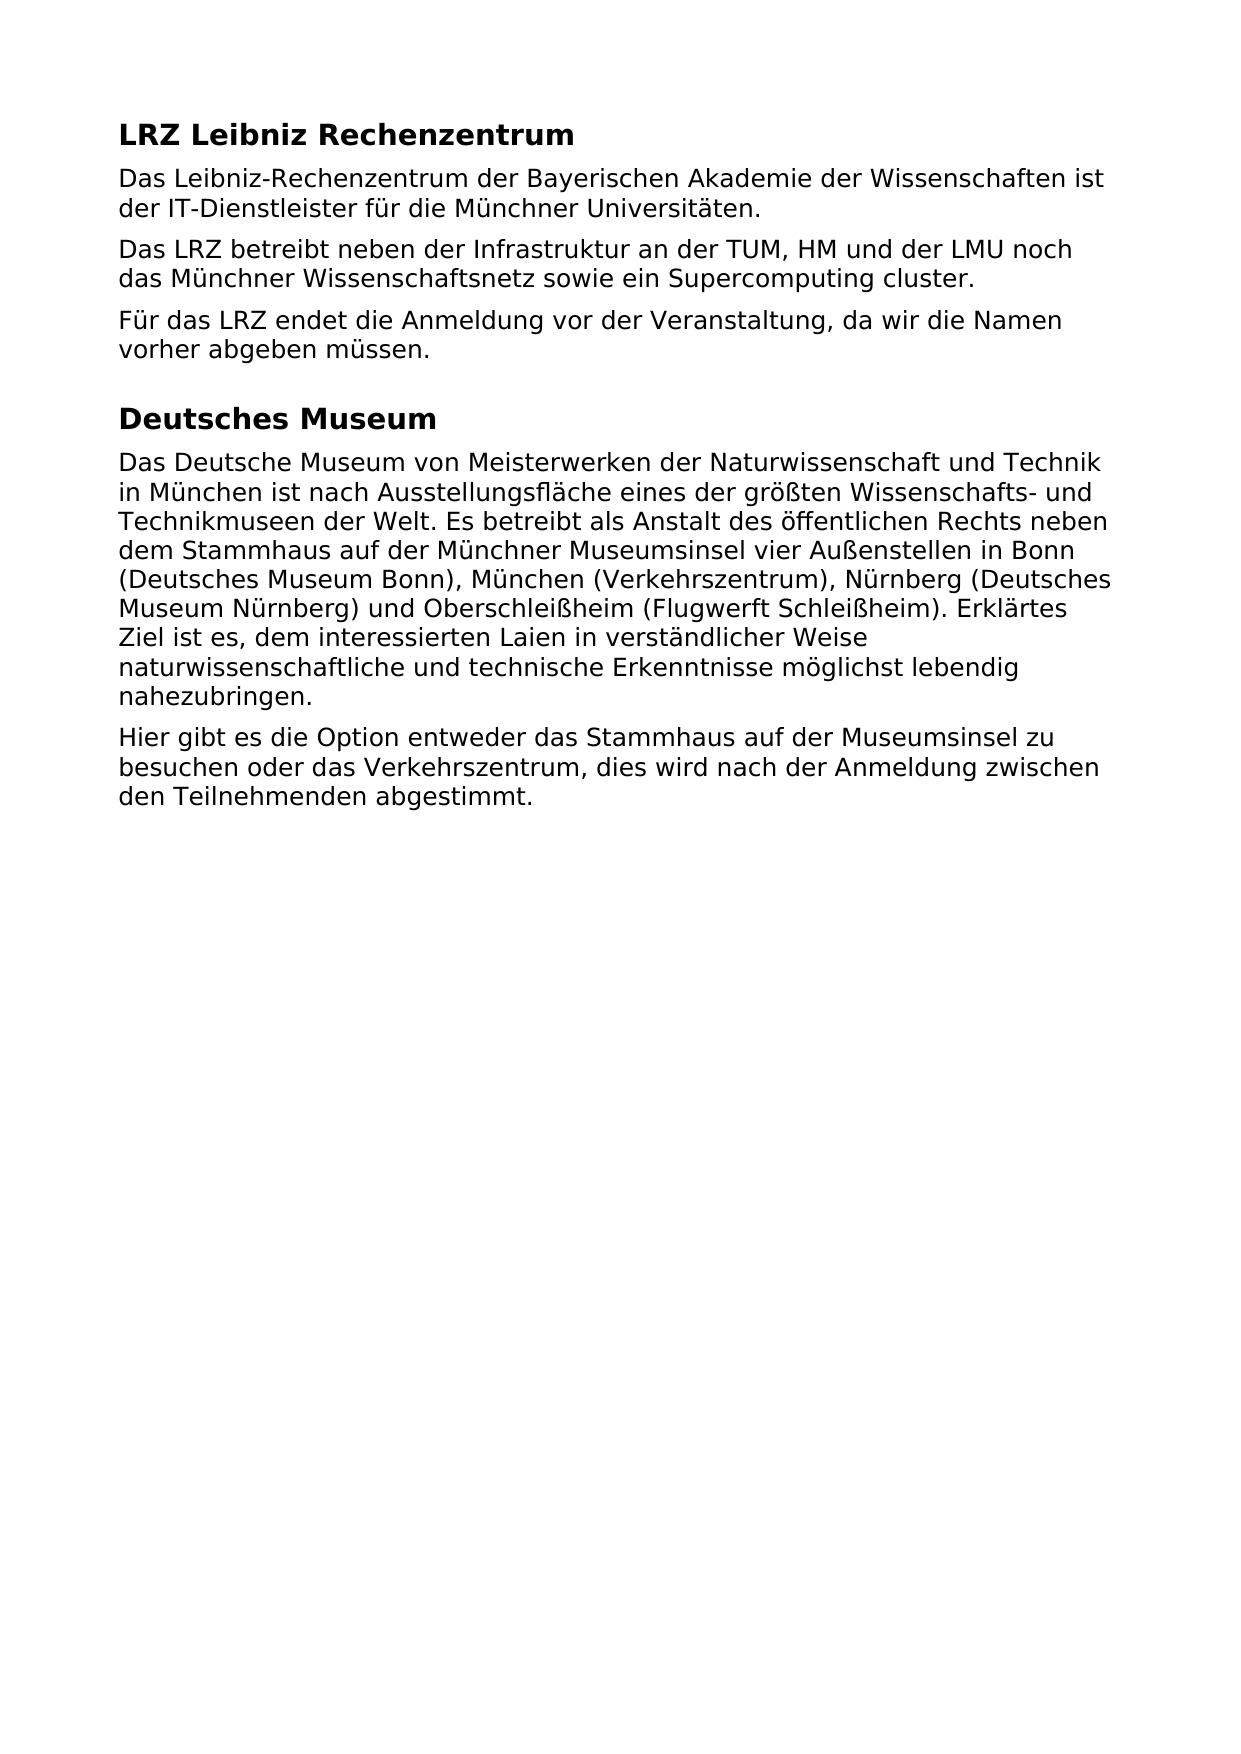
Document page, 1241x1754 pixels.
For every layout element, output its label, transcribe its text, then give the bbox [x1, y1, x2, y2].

text Das Leibniz-Rechenzentrum der Bayerischen Akademie der Wissenschaften ist der IT-Dienstleister für die Münchner Universitäten. [118, 164, 1122, 223]
subtitle LRZ Leibniz Rechenzentrum [118, 118, 1122, 152]
text Hier gibt es die Option entweder das Stammhaus auf der Museumsinsel zu besuchen oder das Verkehrszentrum, dies wird nach der Anmeldung zwischen den Teilnehmenden abgestimmt. [118, 723, 1122, 811]
text Für das LRZ endet die Anmeldung vor der Veranstaltung, da wir die Namen vorher abgeben müssen. [118, 306, 1122, 364]
subtitle Deutsches Museum [118, 402, 1122, 436]
text Das LRZ betreibt neben der Infrastruktur an der TUM, HM und der LMU noch das Münchner Wissenschaftsnetz sowie ein Supercomputing cluster. [118, 235, 1122, 294]
text Das Deutsche Museum von Meisterwerken der Naturwissenschaft und Technik in München ist nach Ausstellungsfläche eines der größten Wissenschafts- und Technikmuseen der Welt. Es betreibt als Anstalt des öffentlichen Rechts neben dem Stammhaus auf der Münchner Museumsinsel vier Außenstellen in Bonn (Deutsches Museum Bonn), München (Verkehrszentrum), Nürnberg (Deutsches Museum Nürnberg) und Oberschleißheim (Flugwerft Schleißheim). Erklärtes Ziel ist es, dem interessierten Laien in verständlicher Weise naturwissenschaftliche und technische Erkenntnisse möglichst lebendig nahezubringen. [118, 448, 1122, 711]
